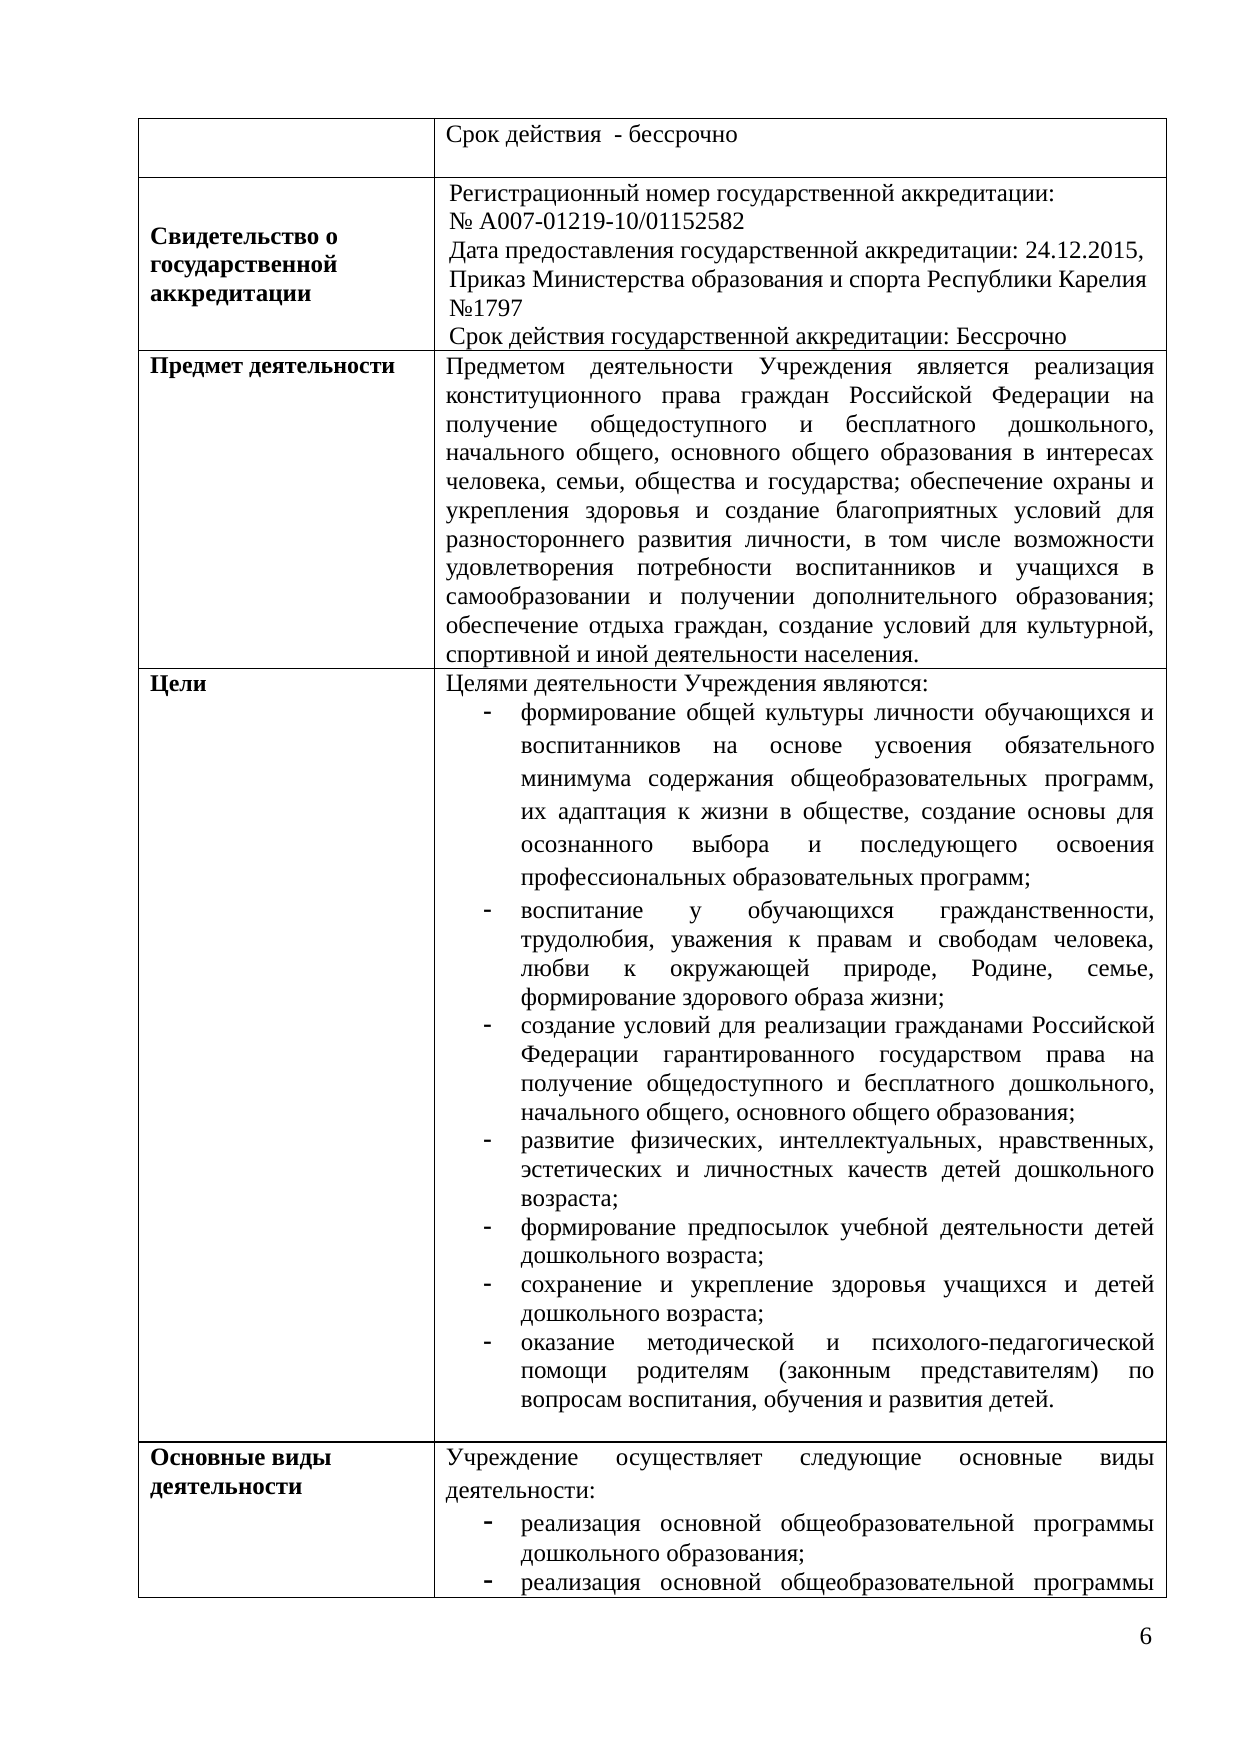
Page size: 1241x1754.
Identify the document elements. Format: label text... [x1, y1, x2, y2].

table_cell Регистрационный номер государственной аккредитации: № А007-01219-10/01152582 Дата предоставления государственной аккредитации: 24.12.2015, Приказ Министерства образования и спорта Республики Карелия №1797 Срок действия государственной аккредитации: Бессрочно [435, 178, 1166, 350]
table_cell Свидетельство о государственной аккредитации [139, 178, 434, 350]
table_cell Срок действия - бессрочно [435, 119, 1166, 177]
table_cell Целями деятельности Учреждения являются: формирование общей культуры личности обучающихся и воспитанников на основе усвоения обязательного минимума содержания общеобразовательных программ, их адаптация к жизни в обществе, создание основы для осознанного выбора и последующего освоения профессиональных образовательных программ; воспитание у обучающихся гражданственности, трудолюбия, уважения к правам и свободам человека, любви к окружающей природе, Родине, семье, формирование здорового образа жизни; создание условий для реализации гражданами Российской Федерации гарантированного государством права на получение общедоступного и бесплатного дошкольного, начального общего, основного общего образования; развитие физических, интеллектуальных, нравственных, эстетических и личностных качеств детей дошкольного возраста; формирование предпосылок учебной деятельности детей дошкольного возраста; сохранение и укрепление здоровья учащихся и детей дошкольного возраста; оказание методической и психолого-педагогической помощи родителям (законным представителям) по вопросам воспитания, обучения и развития детей. [435, 669, 1166, 1441]
table_cell Предметом деятельности Учреждения является реализация конституционного права граждан Российской Федерации на получение общедоступного и бесплатного дошкольного, начального общего, основного общего образования в интересах человека, семьи, общества и государства; обеспечение охраны и укрепления здоровья и создание благоприятных условий для разностороннего развития личности, в том числе возможности удовлетворения потребности воспитанников и учащихся в самообразовании и получении дополнительного образования; обеспечение отдыха граждан, создание условий для культурной, спортивной и иной деятельности населения. [435, 351, 1166, 667]
table_cell Основные виды деятельности [139, 1443, 434, 1597]
table_cell [139, 119, 434, 177]
table_cell Учреждение осуществляет следующие основные виды деятельности: реализация основной общеобразовательной программы дошкольного образования; реализация основной общеобразовательной программы [435, 1443, 1166, 1597]
table_cell Цели [139, 669, 434, 1441]
table_cell Предмет деятельности [139, 351, 434, 667]
